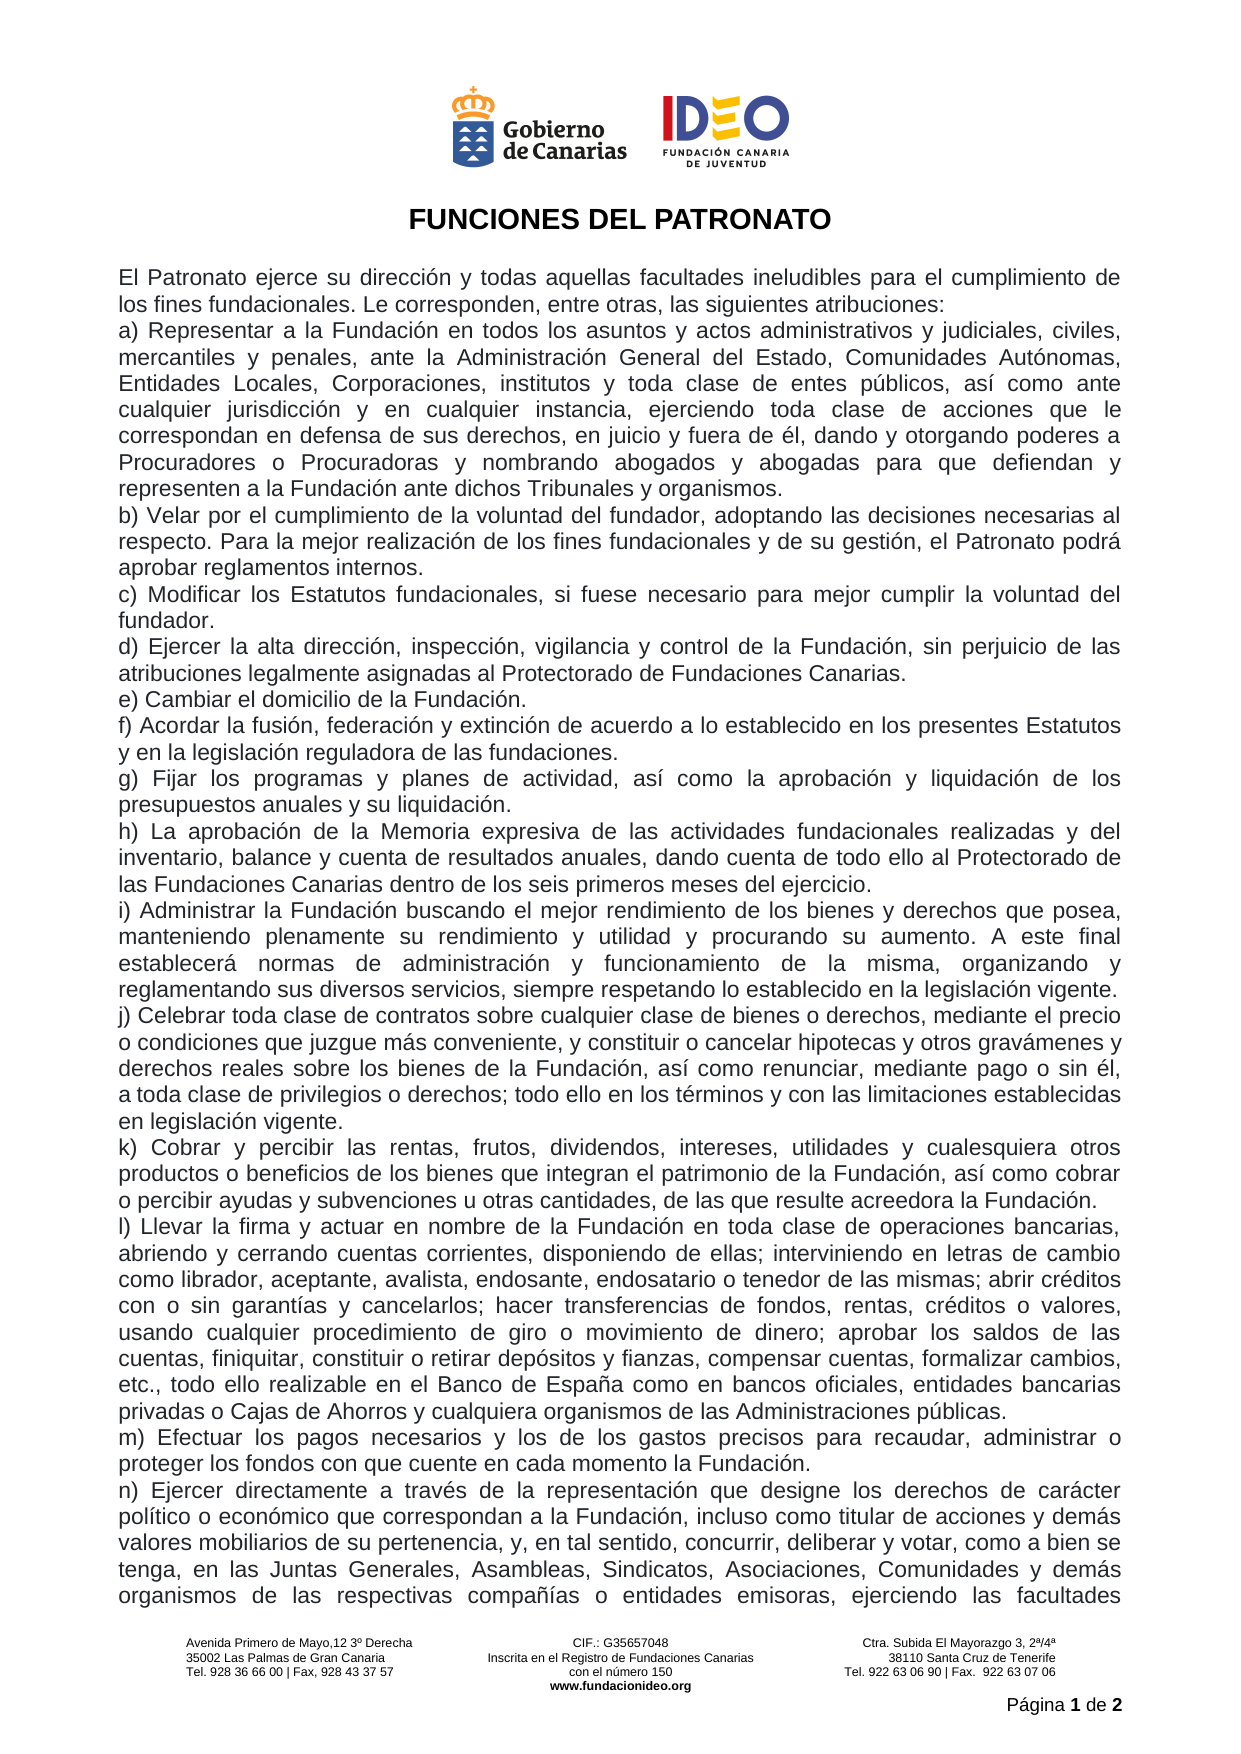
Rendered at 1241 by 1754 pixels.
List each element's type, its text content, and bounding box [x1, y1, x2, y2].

text m) Efectuar los pagos necesarios y los de los gastos precisos para recaudar, administrar o proteger los fondos con que cuente en cada momento la Fundación. [118, 1424, 1122, 1477]
text d) Ejercer la alta dirección, inspección, vigilancia y control de la Fundación, sin perjuicio de las atribuciones legalmente asignadas al Protectorado de Fundaciones Canarias. [118, 633, 1122, 686]
text n) Ejercer directamente a través de la representación que designe los derechos de carácter político o económico que correspondan a la Fundación, incluso como titular de acciones y demás valores mobiliarios de su pertenencia, y, en tal sentido, concurrir, deliberar y votar, como a bien se tenga, en las Juntas Generales, Asambleas, Sindicatos, Asociaciones, Comunidades y demás organismos de las respectivas compañías o entidades emisoras, ejerciendo las facultades [118, 1477, 1122, 1608]
text e) Cambiar el domicilio de la Fundación. [118, 686, 1122, 712]
text a) Representar a la Fundación en todos los asuntos y actos administrativos y judiciales, civiles, mercantiles y penales, ante la Administración General del Estado, Comunidades Autónomas, Entidades Locales, Corporaciones, institutos y toda clase de entes públicos, así como ante cualquier jurisdicción y en cualquier instancia, ejerciendo toda clase de acciones que le correspondan en defensa de sus derechos, en juicio y fuera de él, dando y otorgando poderes a Procuradores o Procuradoras y nombrando abogados y abogadas para que defiendan y representen a la Fundación ante dichos Tribunales y organismos. [118, 317, 1122, 502]
text El Patronato ejerce su dirección y todas aquellas facultades ineludibles para el cumplimiento de los fines fundacionales. Le corresponden, entre otras, las siguientes atribuciones: [118, 264, 1122, 317]
text g) Fijar los programas y planes de actividad, así como la aprobación y liquidación de los presupuestos anuales y su liquidación. [118, 765, 1122, 818]
text l) Llevar la firma y actuar en nombre de la Fundación en toda clase de operaciones bancarias, abriendo y cerrando cuentas corrientes, disponiendo de ellas; interviniendo en letras de cambio como librador, aceptante, avalista, endosante, endosatario o tenedor de las mismas; abrir créditos con o sin garantías y cancelarlos; hacer transferencias de fondos, rentas, créditos o valores, usando cualquier procedimiento de giro o movimiento de dinero; aprobar los saldos de las cuentas, finiquitar, constituir o retirar depósitos y fianzas, compensar cuentas, formalizar cambios, etc., todo ello realizable en el Banco de España como en bancos oficiales, entidades bancarias privadas o Cajas de Ahorros y cualquiera organismos de las Administraciones públicas. [118, 1213, 1122, 1424]
text h) La aprobación de la Memoria expresiva de las actividades fundacionales realizadas y del inventario, balance y cuenta de resultados anuales, dando cuenta de todo ello al Protectorado de las Fundaciones Canarias dentro de los seis primeros meses del ejercicio. [118, 818, 1122, 897]
text c) Modificar los Estatutos fundacionales, si fuese necesario para mejor cumplir la voluntad del fundador. [118, 581, 1122, 633]
text FUNCIONES DEL PATRONATO [118, 202, 1122, 236]
text j) Celebrar toda clase de contratos sobre cualquier clase de bienes o derechos, mediante el precio o condiciones que juzgue más conveniente, y constituir o cancelar hipotecas y otros gravámenes y derechos reales sobre los bienes de la Fundación, así como renunciar, mediante pago o sin él, a toda clase de privilegios o derechos; todo ello en los términos y con las limitaciones establecidas en legislación vigente. [118, 1002, 1122, 1134]
text f) Acordar la fusión, federación y extinción de acuerdo a lo establecido en los presentes Estatutos y en la legislación reguladora de las fundaciones. [118, 712, 1122, 765]
text b) Velar por el cumplimiento de la voluntad del fundador, adoptando las decisiones necesarias al respecto. Para la mejor realización de los fines fundacionales y de su gestión, el Patronato podrá aprobar reglamentos internos. [118, 502, 1122, 581]
text i) Administrar la Fundación buscando el mejor rendimiento de los bienes y derechos que posea, manteniendo plenamente su rendimiento y utilidad y procurando su aumento. A este final establecerá normas de administración y funcionamiento de la misma, organizando y reglamentando sus diversos servicios, siempre respetando lo establecido en la legislación vigente. [118, 897, 1122, 1002]
text k) Cobrar y percibir las rentas, frutos, dividendos, intereses, utilidades y cualesquiera otros productos o beneficios de los bienes que integran el patrimonio de la Fundación, así como cobrar o percibir ayudas y subvenciones u otras cantidades, de las que resulte acreedora la Fundación. [118, 1134, 1122, 1213]
